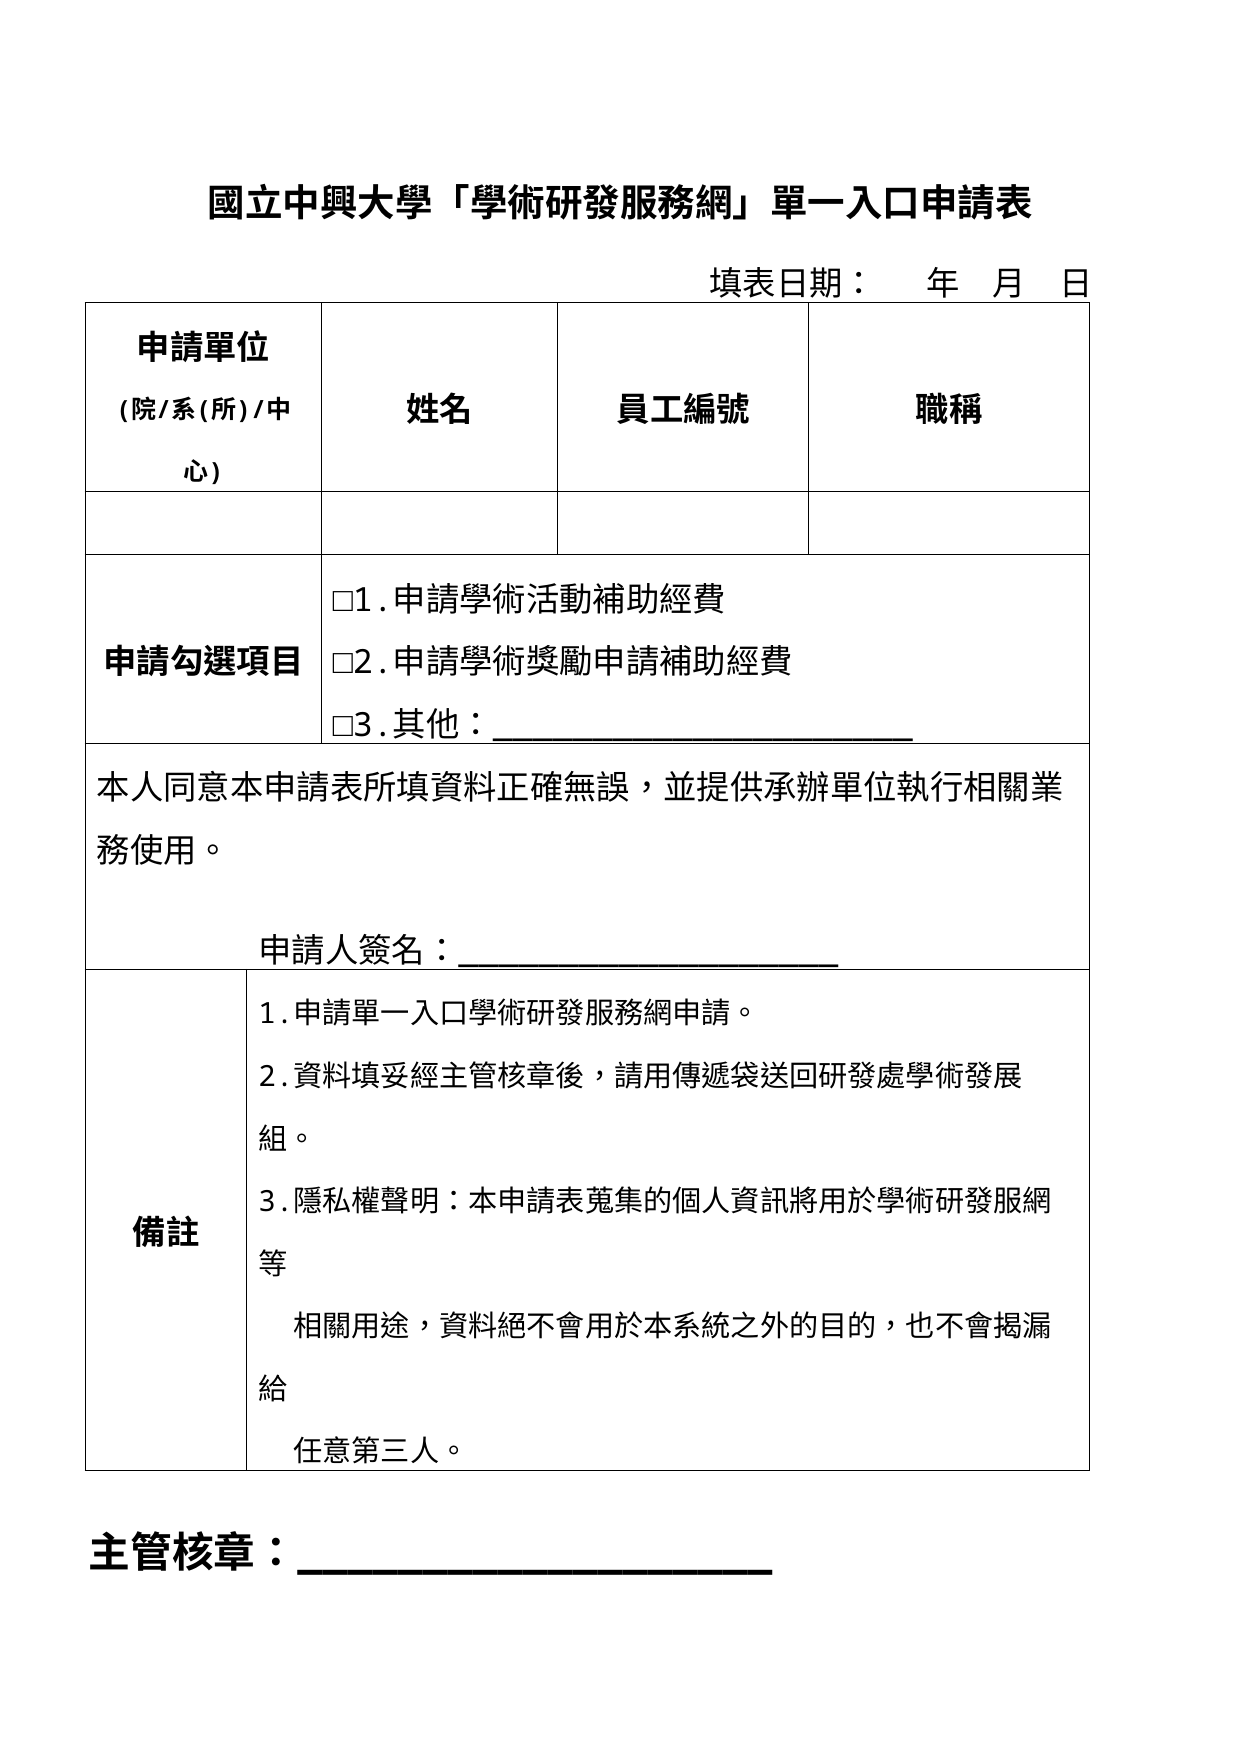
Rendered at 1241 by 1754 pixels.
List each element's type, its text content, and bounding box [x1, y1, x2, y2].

table_cell [86, 492, 321, 554]
table_cell 備註 [86, 970, 246, 1470]
text 國立中興大學「學術研發服務網」單一入口申請表 [148, 158, 1092, 221]
table_cell 申請勾選項目 [86, 555, 321, 743]
table_cell [558, 492, 808, 554]
table_cell 1.申請單一入口學術研發服務網申請。 2.資料填妥經主管核章後，請用傳遞袋送回研發處學術發展組。 3.隱私權聲明：本申請表蒐集的個人資訊將用於學術研發服網等 相關用途，資料絕不會用於本系統之外的目的，也不會揭漏給 任意第三人。 [247, 970, 1089, 1470]
table_header 申請單位 (院/系(所)/中心) [86, 303, 321, 491]
text 填表日期： 年 月 日 [148, 239, 1092, 302]
text 主管核章：___________________ [89, 1508, 1092, 1571]
table_cell □1.申請學術活動補助經費 □2.申請學術獎勵申請補助經費 □3.其他：_____________________ [322, 555, 1089, 743]
table_cell [809, 492, 1089, 554]
table_header 員工編號 [558, 303, 808, 491]
table_cell 本人同意本申請表所填資料正確無誤，並提供承辦單位執行相關業務使用。 申請人簽名：___________________ [86, 744, 1089, 969]
table_header 職稱 [809, 303, 1089, 491]
table_header 姓名 [322, 303, 557, 491]
table_cell [322, 492, 557, 554]
